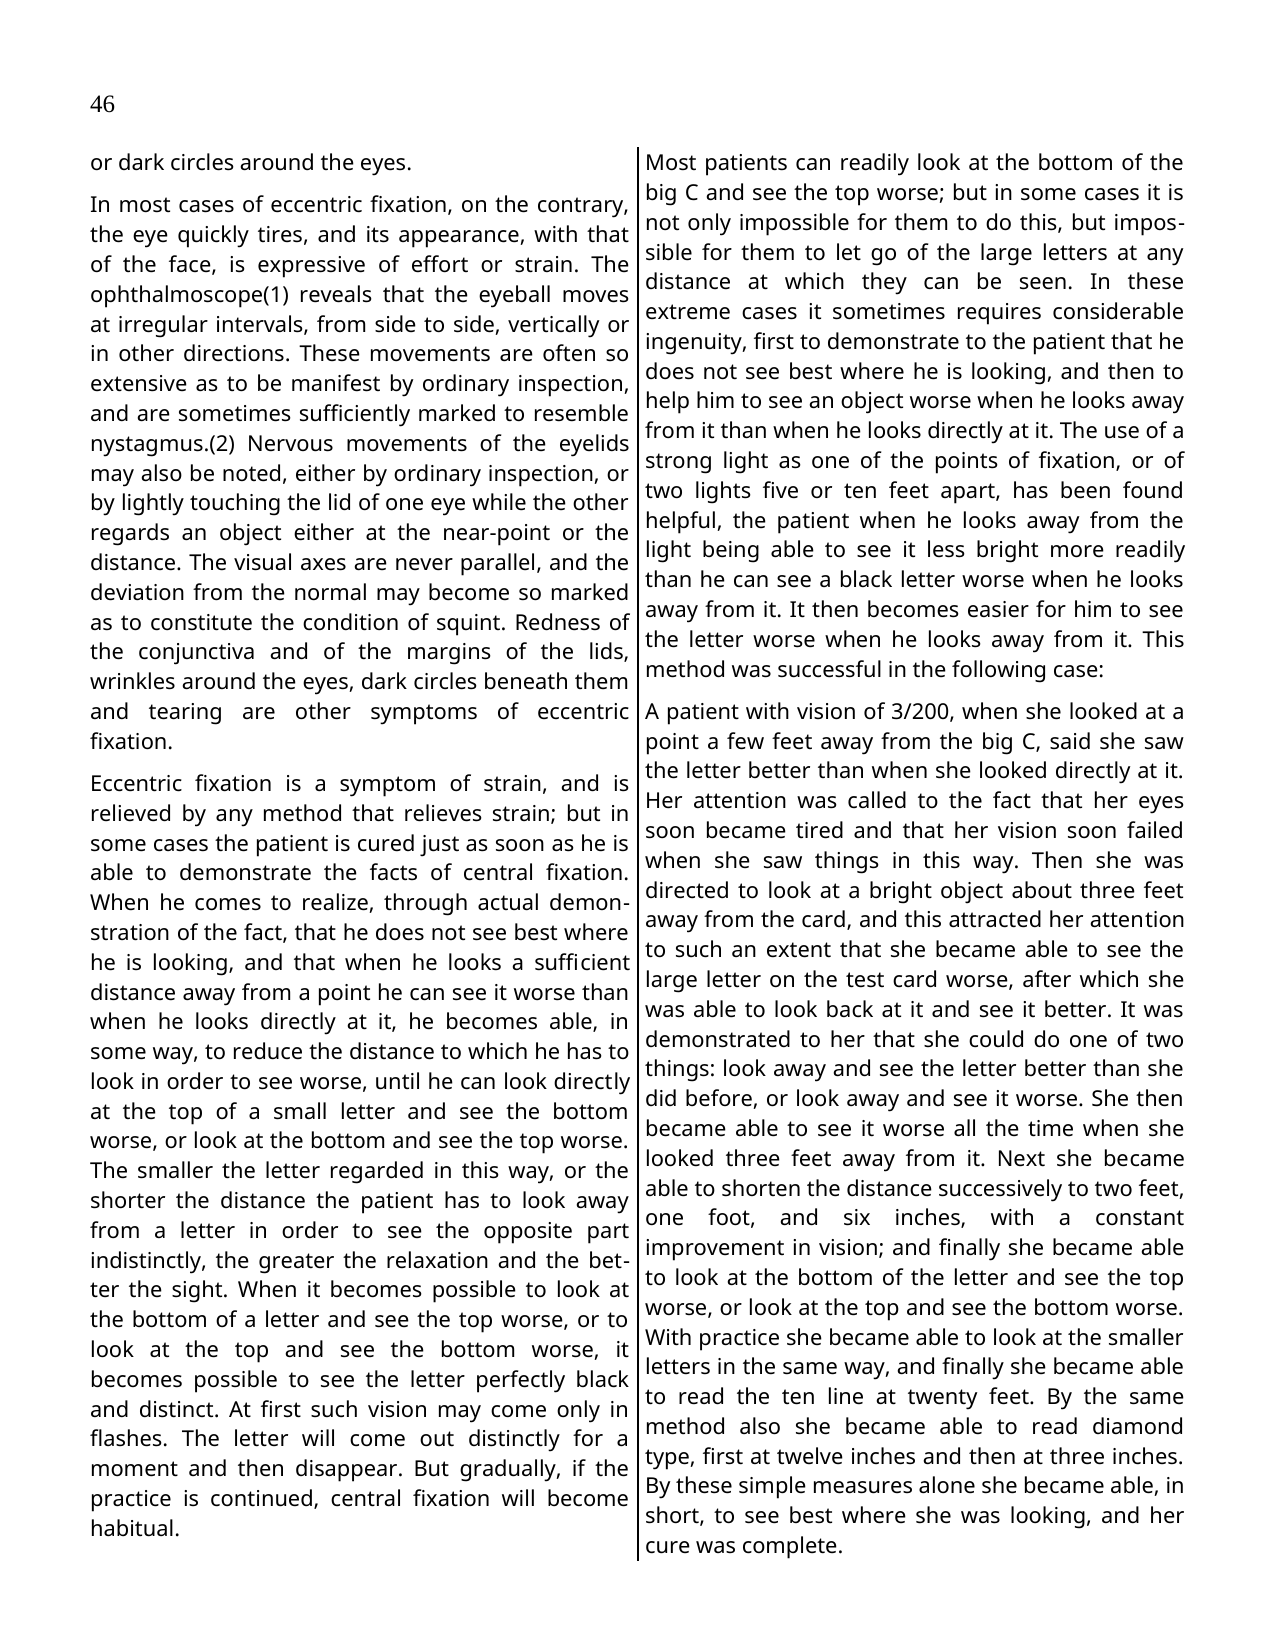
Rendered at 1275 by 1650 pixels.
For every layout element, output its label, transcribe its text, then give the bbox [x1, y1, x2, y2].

text In most cases of eccentric fixation, on the contrary, the eye quickly tires, and its appearance, with that of the face, is expressive of effort or strain. The ophthalmoscope(1) reveals that the eyeball moves at irregular intervals, from side to side, vertically or in other directions. These movements are often so ex­tensive as to be manifest by ordinary inspection, and are sometimes sufficiently marked to resemble nystag­mus.(2) Nervous movements of the eyelids may also be noted, either by ordinary inspection, or by lightly touching the lid of one eye while the other regards an object either at the near-point or the distance. The visual axes are never parallel, and the deviation from the normal may become so marked as to constitute the condition of squint. Redness of the conjunctiva and of the margins of the lids, wrinkles around the eyes, dark circles beneath them and tearing are other symptoms of eccentric fixation. [90, 189, 630, 756]
text A patient with vision of 3/200, when she looked at a point a few feet away from the big C, said she saw the letter better than when she looked directly at it. Her attention was called to the fact that her eyes soon became tired and that her vision soon failed when she saw things in this way. Then she was directed to look at a bright object about three feet away from the card, and this attracted her atten­tion to such an extent that she became able to see the large letter on the test card worse, after which she was able to look back at it and see it better. It was demonstrated to her that she could do one of two things: look away and see the letter better than she did before, or look away and see it worse. She then became able to see it worse all the time when she looked three feet away from it. Next she be­came able to shorten the distance successively to two feet, one foot, and six inches, with a constant improvement in vision; and finally she became able to look at the bottom of the letter and see the top worse, or look at the top and see the bottom worse. With practice she became able to look at the smaller letters in the same way, and finally she became able to read the ten line at twenty feet. By the same method also she became able to read diamond type, first at twelve inches and then at three inches. By these simple measures alone she became able, in short, to see best where she was looking, and her cure was complete. [645, 696, 1185, 1560]
text Eccentric fixation is a symptom of strain, and is relieved by any method that relieves strain; but in some cases the patient is cured just as soon as he is able to demonstrate the facts of central fixation. When he comes to realize, through actual demon­stra­tion of the fact, that he does not see best where he is looking, and that when he looks a suffi­cient distance away from a point he can see it worse than when he looks directly at it, he becomes able, in some way, to reduce the distance to which he has to look in order to see worse, until he can look direct­ly at the top of a small letter and see the bottom worse, or look at the bottom and see the top worse. The smaller the letter regarded in this way, or the shorter the distance the patient has to look away from a letter in order to see the opposite part indistinctly, the greater the relaxation and the bet­ter the sight. When it becomes possible to look at the bottom of a letter and see the top worse, or to look at the top and see the bottom worse, it becomes possible to see the letter perfectly black and distinct. At first such vision may come only in flashes. The letter will come out distinctly for a moment and then disappear. But gradually, if the practice is continued, central fixation will become habitual. [90, 768, 630, 1543]
text Most patients can readily look at the bottom of the big C and see the top worse; but in some cases it is not only impossible for them to do this, but impos­sible for them to let go of the large letters at any distance at which they can be seen. In these extreme cases it sometimes requires considerable ingenuity, first to demonstrate to the patient that he does not see best where he is looking, and then to help him to see an object worse when he looks away from it than when he looks directly at it. The use of a strong light as one of the points of fixation, or of two lights five or ten feet apart, has been found helpful, the patient when he looks away from the light being able to see it less bright more read­ily than he can see a black letter worse when he looks away from it. It then becomes easier for him to see the letter worse when he looks away from it. This method was successful in the following case: [645, 147, 1185, 683]
text or dark circles around the eyes. [90, 147, 630, 177]
